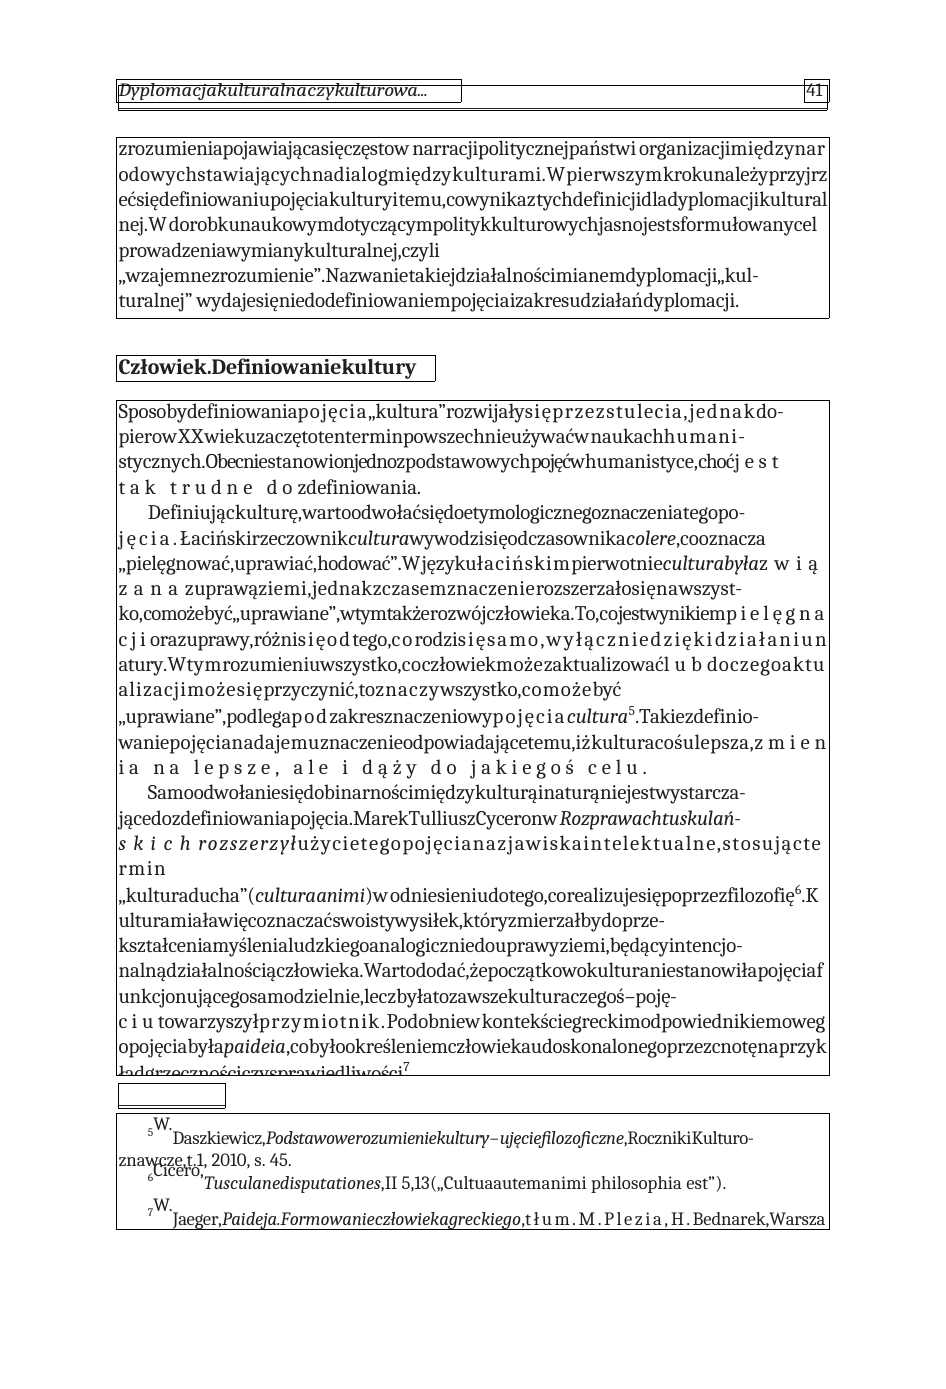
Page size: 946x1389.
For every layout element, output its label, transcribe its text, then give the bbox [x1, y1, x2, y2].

text [118, 80, 461, 85]
text 41 [806, 80, 829, 101]
text Definiująckulturę,wartoodwołaćsiędoetymologicznegoznaczeniategopo-jęcia.Łacińskirzeczownikculturawywodzisięodczasownikacolere,cooznacza [118, 501, 827, 550]
text „wzajemnezrozumienie”.Nazwanietakiejdziałalnościmianemdyplomacji„kul-turalnej” wydajesięniedodefiniowaniempojęciaizakresudziałańdyplomacji. [118, 264, 827, 313]
text „kulturaducha”(culturaanimi)wodniesieniudotego,corealizujesiępoprzezfilozofię6.Kulturamiaławięcoznaczaćswoistywysiłek,któryzmierzałbydoprze-kształceniamyślenialudzkiegoanalogiczniedouprawyziemi,będącyintencjo-nalnądziałalnościączłowieka.Wartododać,żepoczątkowokulturaniestanowiłapojęciafunkcjonującegosamodzielnie,leczbyłatozawszekulturaczegoś–poję-ciutowarzyszyłprzymiotnik.Podobniewkontekściegreckimodpowiednikiemowegopojęciabyłapaideia,cobyłookreśleniemczłowiekaudoskonalonegoprzezcnotęnaprzykładgrzecznościczysprawiedliwości7. [118, 882, 827, 1075]
text 5W.Daszkiewicz,Podstawowerozumieniekultury–ujęciefilozoficzne,RocznikiKulturo-znawcze,t.1, 2010, s. 45. [118, 1114, 827, 1171]
text 6Cicero,Tusculanedisputationes,II 5,13(„Cultuaautemanimi philosophia est”). [148, 1172, 829, 1194]
text „pielęgnować,uprawiać,hodować”.Wjęzykułacińskimpierwotnieculturabyłazwiązanazuprawąziemi,jednakzczasemznaczenierozszerzałosięnawszyst-ko,comożebyć„uprawiane”,wtymtakżerozwójczłowieka.To,cojestwynikiempielęgnacjiorazuprawy,różnisięodtego,corodzisięsamo,wyłączniedziękidziałaniunatury.Wtymrozumieniuwszystko,coczłowiekmożezaktualizowaćlubdoczegoaktualizacjimożesięprzyczynić,toznaczywszystko,comożebyć [118, 551, 827, 702]
text zrozumieniapojawiającasięczęstownarracjipolitycznejpaństwiorganizacjimiędzynarodowychstawiającychnadialogmiędzykulturami.Wpierwszymkrokunależyprzyjrzećsiędefiniowaniupojęciakulturyitemu,cowynikaztychdefinicjidladyplomacjikulturalnej.Wdorobkunaukowymdotyczącympolitykkulturowychjasnojestsformułowanycelprowadzeniawymianykulturalnej,czyli [118, 138, 827, 262]
text Dyplomacjakulturalnaczykulturowa... [119, 86, 461, 101]
text Człowiek.Definiowaniekultury [118, 356, 435, 380]
text Samoodwołaniesiędobinarnościmiędzykulturąinaturąniejestwystarcza-jącedozdefiniowaniapojęcia.MarekTulliuszCyceronwRozprawachtuskulań-skichrozszerzyłużycietegopojęcianazjawiskaintelektualne,stosująctermin [118, 781, 827, 881]
text Sposobydefiniowaniapojęcia„kultura”rozwijałysięprzezstulecia,jednakdo-pierowXXwiekuzaczętotenterminpowszechnieużywaćwnaukachhumani-stycznych.Obecniestanowionjednozpodstawowychpojęćwhumanistyce,choćjest tak trudne dozdefiniowania. [118, 401, 827, 499]
text „uprawiane”,podlegapodzakresznaczeniowypojęciacultura5.Takiezdefinio-waniepojęcianadajemuznaczenieodpowiadającetemu,iżkulturacośulepsza,zmienia na lepsze, ale i dąży do jakiegoś celu. [118, 703, 827, 779]
text 7W.Jaeger,Paideja.Formowanieczłowiekagreckiego,tłum.M.Plezia,H.Bednarek,Warszawa2001, s. 38. [118, 1195, 827, 1229]
